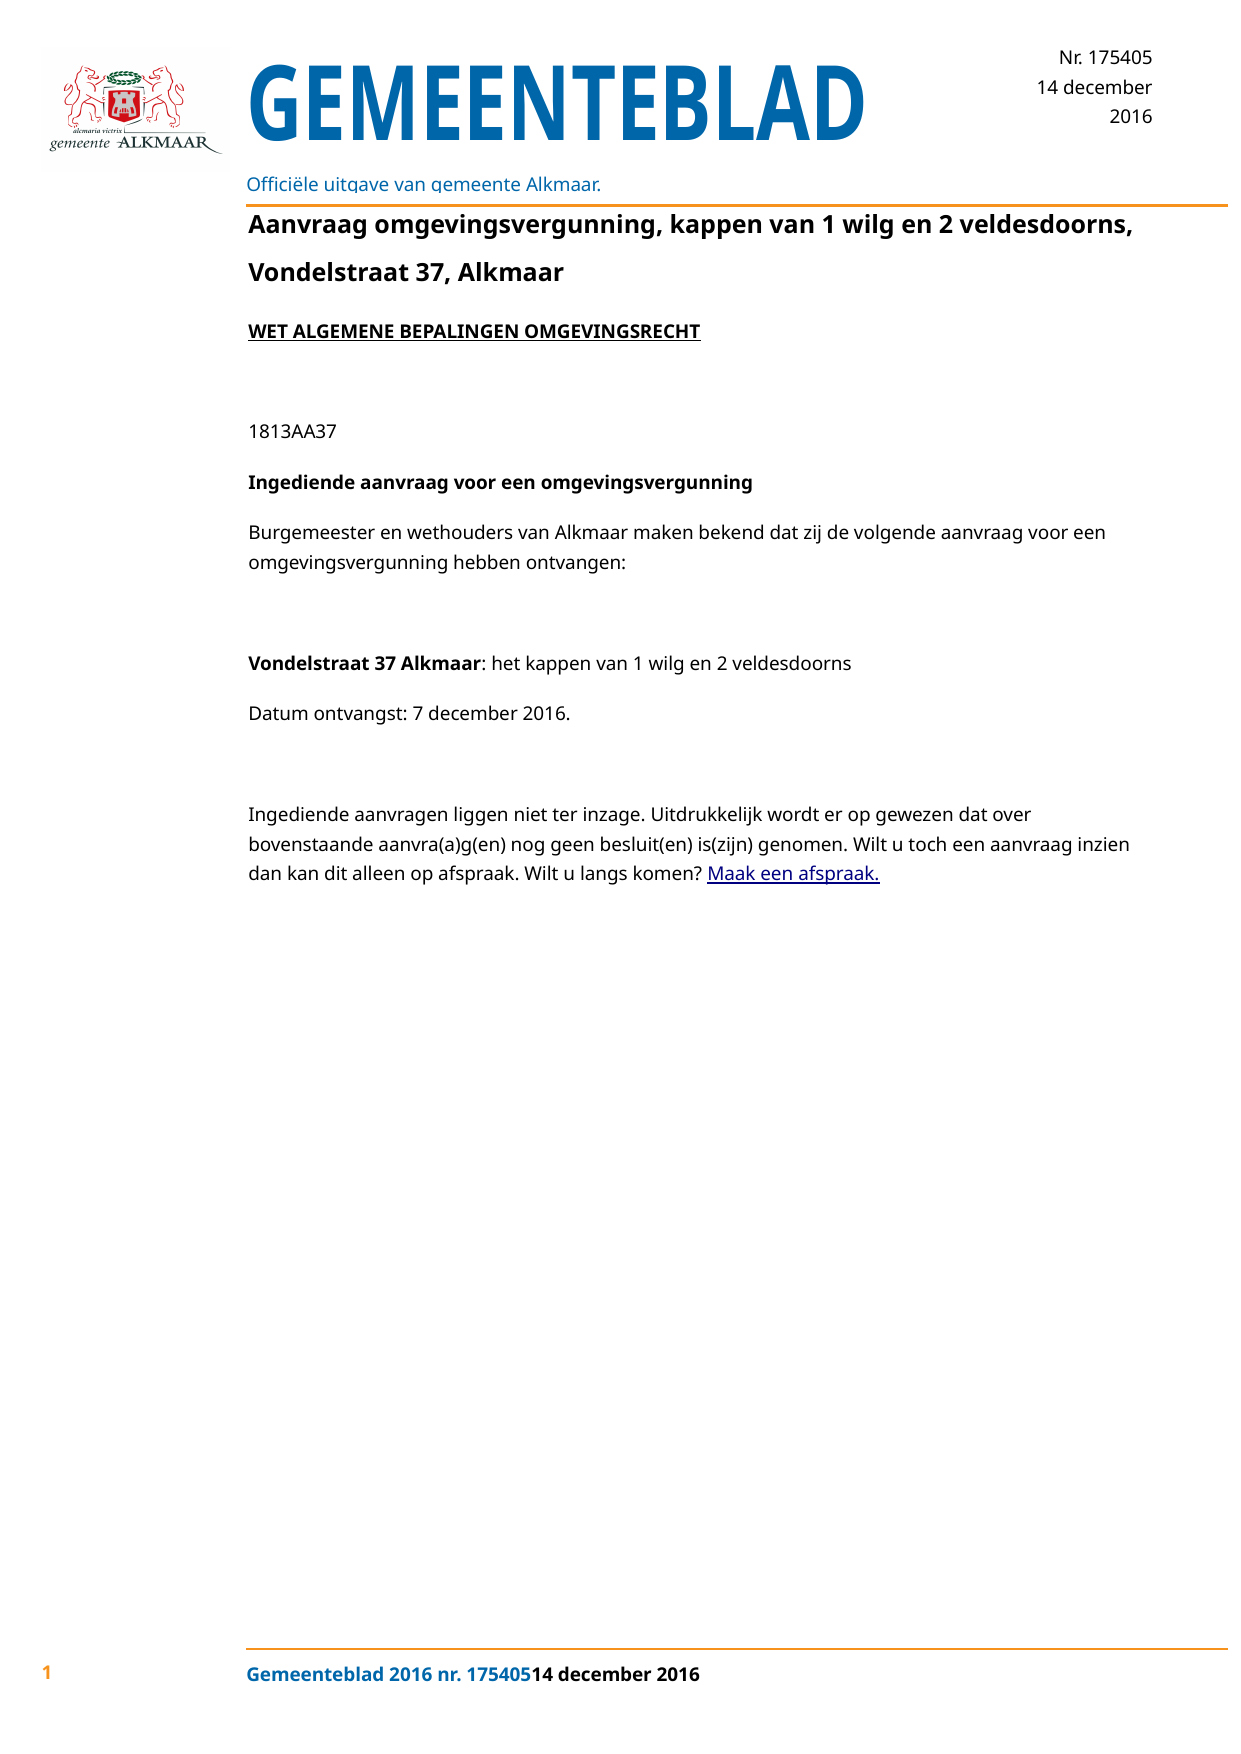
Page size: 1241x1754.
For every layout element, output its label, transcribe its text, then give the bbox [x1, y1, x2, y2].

text Ingediende aanvragen liggen niet ter inzage. Uitdrukkelijk wordt er op gewezen dat over bovenstaande aanvra(a)g(en) nog geen besluit(en) is(zijn) genomen. Wilt u toch een aanvraag inzien dan kan dit alleen op afspraak. Wilt u langs komen? Maak een afspraak. [248, 801, 1152, 886]
text 1813AA37 [248, 419, 1152, 444]
text Vondelstraat 37 Alkmaar: het kappen van 1 wilg en 2 veldesdoorns [248, 650, 1152, 676]
text Aanvraag omgevingsvergunning, kappen van 1 wilg en 2 veldesdoorns, Vondelstraat 37, Alkmaar [248, 207, 1152, 288]
text Burgemeester en wethouders van Alkmaar maken bekend dat zij de volgende aanvraag voor een omgevingsvergunning hebben ontvangen: [248, 519, 1152, 575]
text Datum ontvangst: 7 december 2016. [248, 700, 1152, 726]
text Ingediende aanvraag voor een omgevingsvergunning [248, 469, 1152, 495]
text WET ALGEMENE BEPALINGEN OMGEVINGSRECHT [248, 318, 1152, 344]
picture [41, 47, 231, 172]
